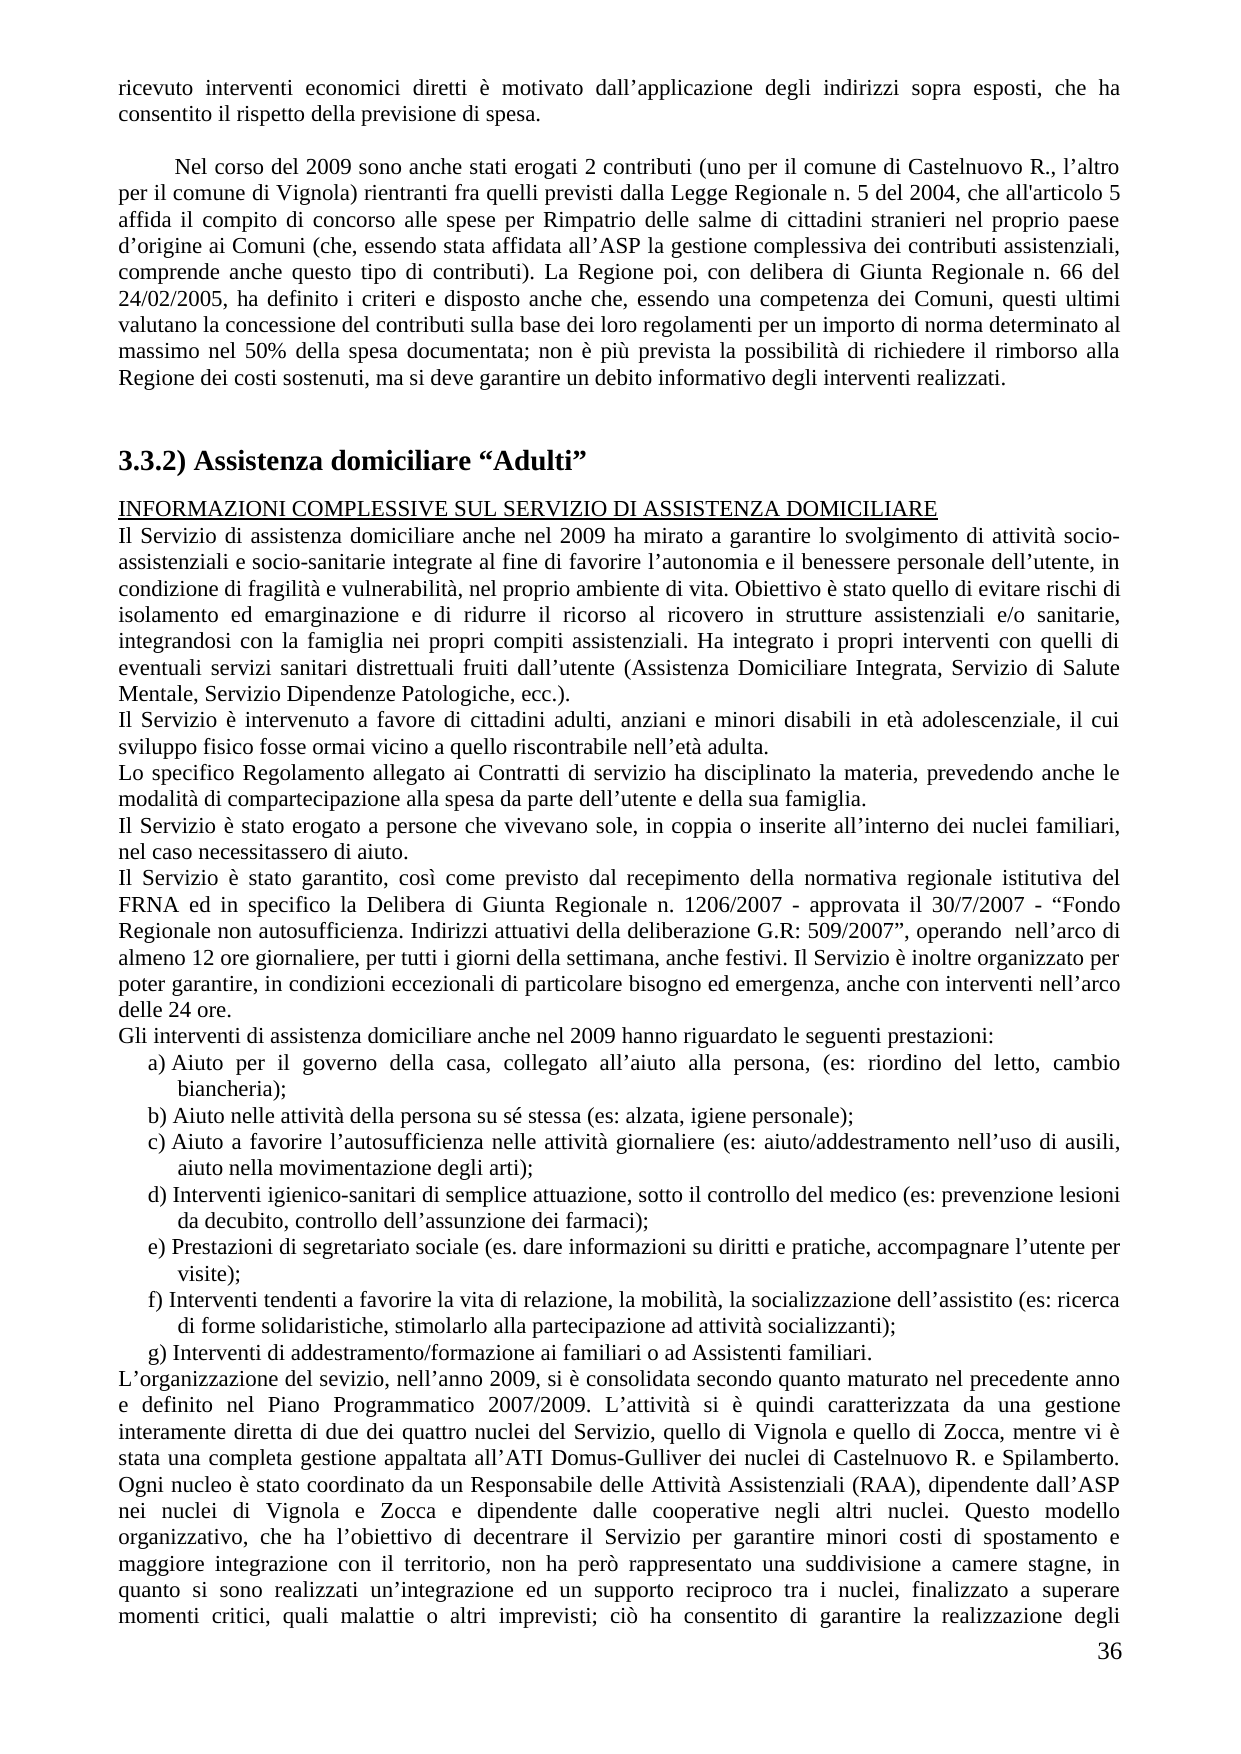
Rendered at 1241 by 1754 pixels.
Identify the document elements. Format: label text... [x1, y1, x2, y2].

text Il Servizio di assistenza domiciliare anche nel 2009 ha mirato a garantire lo svolgimento di attività socio-assistenziali e socio-sanitarie integrate al fine di favorire l’autonomia e il benessere personale dell’utente, in condizione di fragilità e vulnerabilità, nel proprio ambiente di vita. Obiettivo è stato quello di evitare rischi di isolamento ed emarginazione e di ridurre il ricorso al ricovero in strutture assistenziali e/o sanitarie, integrandosi con la famiglia nei propri compiti assistenziali. Ha integrato i propri interventi con quelli di eventuali servizi sanitari distrettuali fruiti dall’utente (Assistenza Domiciliare Integrata, Servizio di Salute Mentale, Servizio Dipendenze Patologiche, ecc.). [118, 522, 1122, 706]
text b) Aiuto nelle attività della persona su sé stessa (es: alzata, igiene personale); [148, 1102, 1122, 1128]
text Il Servizio è stato erogato a persone che vivevano sole, in coppia o inserite all’interno dei nuclei familiari, nel caso necessitassero di aiuto. [118, 812, 1122, 864]
text Lo specifico Regolamento allegato ai Contratti di servizio ha disciplinato la materia, prevedendo anche le modalità di compartecipazione alla spesa da parte dell’utente e della sua famiglia. [118, 759, 1122, 812]
text Il Servizio è intervenuto a favore di cittadini adulti, anziani e minori disabili in età adolescenziale, il cui sviluppo fisico fosse ormai vicino a quello riscontrabile nell’età adulta. [118, 706, 1122, 759]
text INFORMAZIONI COMPLESSIVE SUL SERVIZIO DI ASSISTENZA DOMICILIARE [118, 496, 1122, 522]
text Il Servizio è stato garantito, così come previsto dal recepimento della normativa regionale istitutiva del FRNA ed in specifico la Delibera di Giunta Regionale n. 1206/2007 - approvata il 30/7/2007 - “Fondo Regionale non autosufficienza. Indirizzi attuativi della deliberazione G.R: 509/2007”, operando nell’arco di almeno 12 ore giornaliere, per tutti i giorni della settimana, anche festivi. Il Servizio è inoltre organizzato per poter garantire, in condizioni eccezionali di particolare bisogno ed emergenza, anche con interventi nell’arco delle 24 ore. [118, 864, 1122, 1023]
text g) Interventi di addestramento/formazione ai familiari o ad Assistenti familiari. [148, 1339, 1122, 1365]
text e) Prestazioni di segretariato sociale (es. dare informazioni su diritti e pratiche, accompagnare l’utente per visite); [148, 1233, 1122, 1286]
text L’organizzazione del sevizio, nell’anno 2009, si è consolidata secondo quanto maturato nel precedente anno e definito nel Piano Programmatico 2007/2009. L’attività si è quindi caratterizzata da una gestione interamente diretta di due dei quattro nuclei del Servizio, quello di Vignola e quello di Zocca, mentre vi è stata una completa gestione appaltata all’ATI Domus-Gulliver dei nuclei di Castelnuovo R. e Spilamberto. Ogni nucleo è stato coordinato da un Responsabile delle Attività Assistenziali (RAA), dipendente dall’ASP nei nuclei di Vignola e Zocca e dipendente dalle cooperative negli altri nuclei. Questo modello organizzativo, che ha l’obiettivo di decentrare il Servizio per garantire minori costi di spostamento e maggiore integrazione con il territorio, non ha però rappresentato una suddivisione a camere stagne, in quanto si sono realizzati un’integrazione ed un supporto reciproco tra i nuclei, finalizzato a superare momenti critici, quali malattie o altri imprevisti; ciò ha consentito di garantire la realizzazione degli [118, 1365, 1122, 1629]
text d) Interventi igienico-sanitari di semplice attuazione, sotto il controllo del medico (es: prevenzione lesioni da decubito, controllo dell’assunzione dei farmaci); [148, 1181, 1122, 1233]
text Nel corso del 2009 sono anche stati erogati 2 contributi (uno per il comune di Castelnuovo R., l’altro per il comune di Vignola) rientranti fra quelli previsti dalla Legge Regionale n. 5 del 2004, che all'articolo 5 affida il compito di concorso alle spese per Rimpatrio delle salme di cittadini stranieri nel proprio paese d’origine ai Comuni (che, essendo stata affidata all’ASP la gestione complessiva dei contributi assistenziali, comprende anche questo tipo di contributi). La Regione poi, con delibera di Giunta Regionale n. 66 del 24/02/2005, ha definito i criteri e disposto anche che, essendo una competenza dei Comuni, questi ultimi valutano la concessione del contributi sulla base dei loro regolamenti per un importo di norma determinato al massimo nel 50% della spesa documentata; non è più prevista la possibilità di richiedere il rimborso alla Regione dei costi sostenuti, ma si deve garantire un debito informativo degli interventi realizzati. [118, 153, 1122, 390]
text a) Aiuto per il governo della casa, collegato all’aiuto alla persona, (es: riordino del letto, cambio biancheria); [148, 1049, 1122, 1102]
text 3.3.2) Assistenza domiciliare “Adulti” [118, 443, 1122, 476]
text f) Interventi tendenti a favorire la vita di relazione, la mobilità, la socializzazione dell’assistito (es: ricerca di forme solidaristiche, stimolarlo alla partecipazione ad attività socializzanti); [148, 1286, 1122, 1339]
text c) Aiuto a favorire l’autosufficienza nelle attività giornaliere (es: aiuto/addestramento nell’uso di ausili, aiuto nella movimentazione degli arti); [148, 1128, 1122, 1181]
text Gli interventi di assistenza domiciliare anche nel 2009 hanno riguardato le seguenti prestazioni: [118, 1023, 1122, 1049]
text ricevuto interventi economici diretti è motivato dall’applicazione degli indirizzi sopra esposti, che ha consentito il rispetto della previsione di spesa. [118, 74, 1122, 127]
